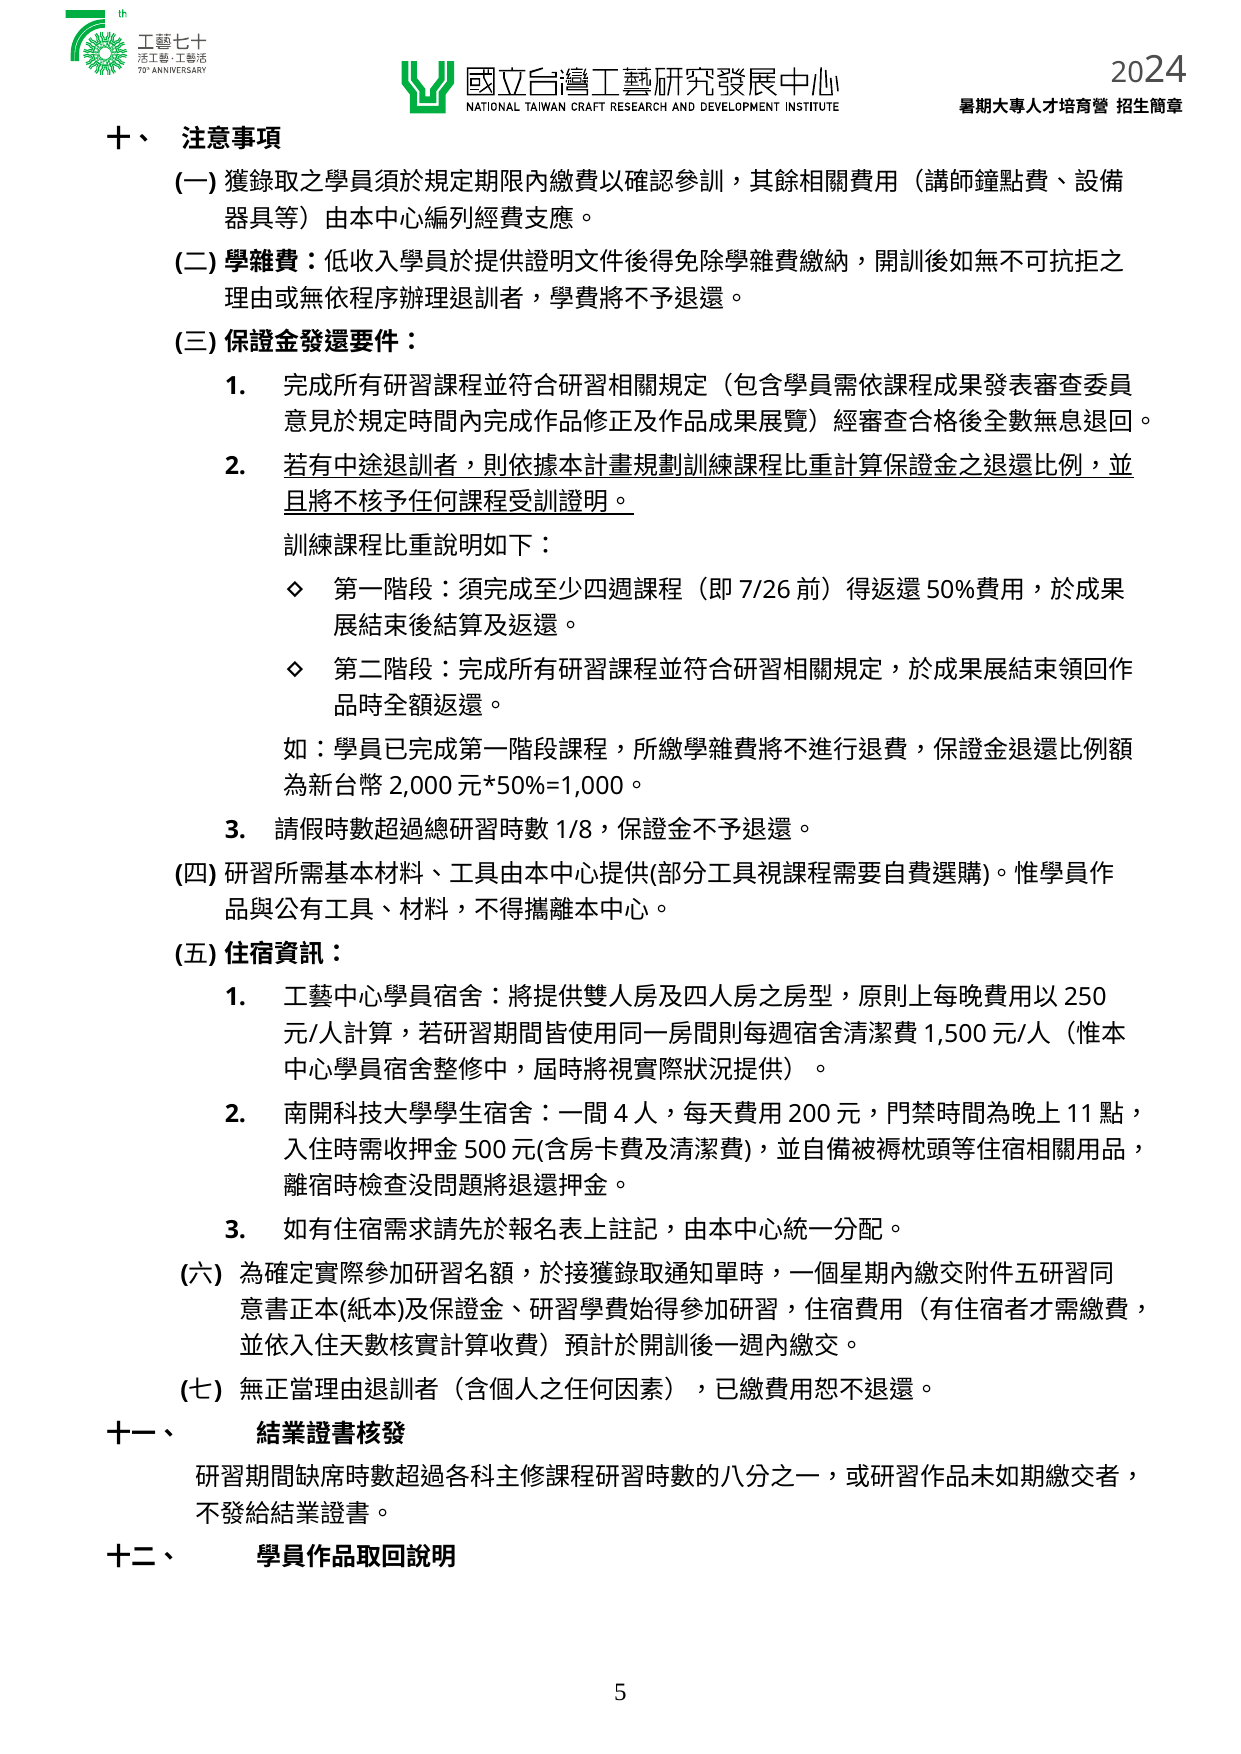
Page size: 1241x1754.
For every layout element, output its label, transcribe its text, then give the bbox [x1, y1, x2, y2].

list 如有住宿需求請先於報名表上註記，由本中心統一分配。 [224, 1209, 1134, 1246]
list 若有中途退訓者，則依據本計畫規劃訓練課程比重計算保證金之退還比例，並且將不核予任何課程受訓證明。 [224, 446, 1134, 518]
list 第一階段：須完成至少四週課程（即7/26前）得返還50%費用，於成果展結束後結算及返還。 [283, 569, 1134, 642]
list 工藝中心學員宿舍：將提供雙人房及四人房之房型，原則上每晚費用以250元/人計算，若研習期間皆使用同一房間則每週宿舍清潔費1,500元/人（惟本中心學員宿舍整修中，屆時將視實際狀況提供）。 [224, 977, 1134, 1086]
subtitle 注意事項 [106, 118, 1134, 154]
list 第二階段：完成所有研習課程並符合研習相關規定，於成果展結束領回作品時全額返還。 [283, 649, 1134, 722]
subtitle 結業證書核發 [106, 1413, 1134, 1449]
list 南開科技大學學生宿舍：一間4人，每天費用200元，門禁時間為晚上11點，入住時需收押金500元(含房卡費及清潔費)，並自備被褥枕頭等住宿相關用品，離宿時檢查没問題將退還押金。 [224, 1093, 1134, 1202]
list 為確定實際參加研習名額，於接獲錄取通知單時，一個星期內繳交附件五研習同意書正本(紙本)及保證金、研習學費始得參加研習，住宿費用（有住宿者才需繳費，並依入住天數核實計算收費）預計於開訓後一週內繳交。 [180, 1253, 1134, 1362]
list 如：學員已完成第一階段課程，所繳學雜費將不進行退費，保證金退還比例額為新台幣2,000元*50%=1,000。 [283, 729, 1134, 802]
subtitle 學員作品取回說明 [106, 1537, 1134, 1573]
list 研習所需基本材料、工具由本中心提供(部分工具視課程需要自費選購)。惟學員作品與公有工具、材料，不得攜離本中心。 [174, 853, 1134, 926]
list 住宿資訊： [174, 933, 1134, 969]
list 無正當理由退訓者（含個人之任何因素），已繳費用恕不退還。 [180, 1369, 1134, 1406]
list 學雜費：低收入學員於提供證明文件後得免除學雜費繳納，開訓後如無不可抗拒之理由或無依程序辦理退訓者，學費將不予退還。 [174, 242, 1134, 314]
list 請假時數超過總研習時數1/8，保證金不予退還。 [224, 809, 1134, 846]
list 訓練課程比重說明如下： [283, 526, 1134, 562]
list 獲錄取之學員須於規定期限內繳費以確認參訓，其餘相關費用（講師鐘點費、設備器具等）由本中心編列經費支應。 [174, 162, 1134, 234]
list 完成所有研習課程並符合研習相關規定（包含學員需依課程成果發表審查委員意見於規定時間內完成作品修正及作品成果展覽）經審查合格後全數無息退回。 [224, 366, 1134, 438]
list 保證金發還要件： [174, 322, 1134, 358]
list 研習期間缺席時數超過各科主修課程研習時數的八分之一，或研習作品未如期繳交者，不發給結業證書。 [195, 1457, 1134, 1529]
